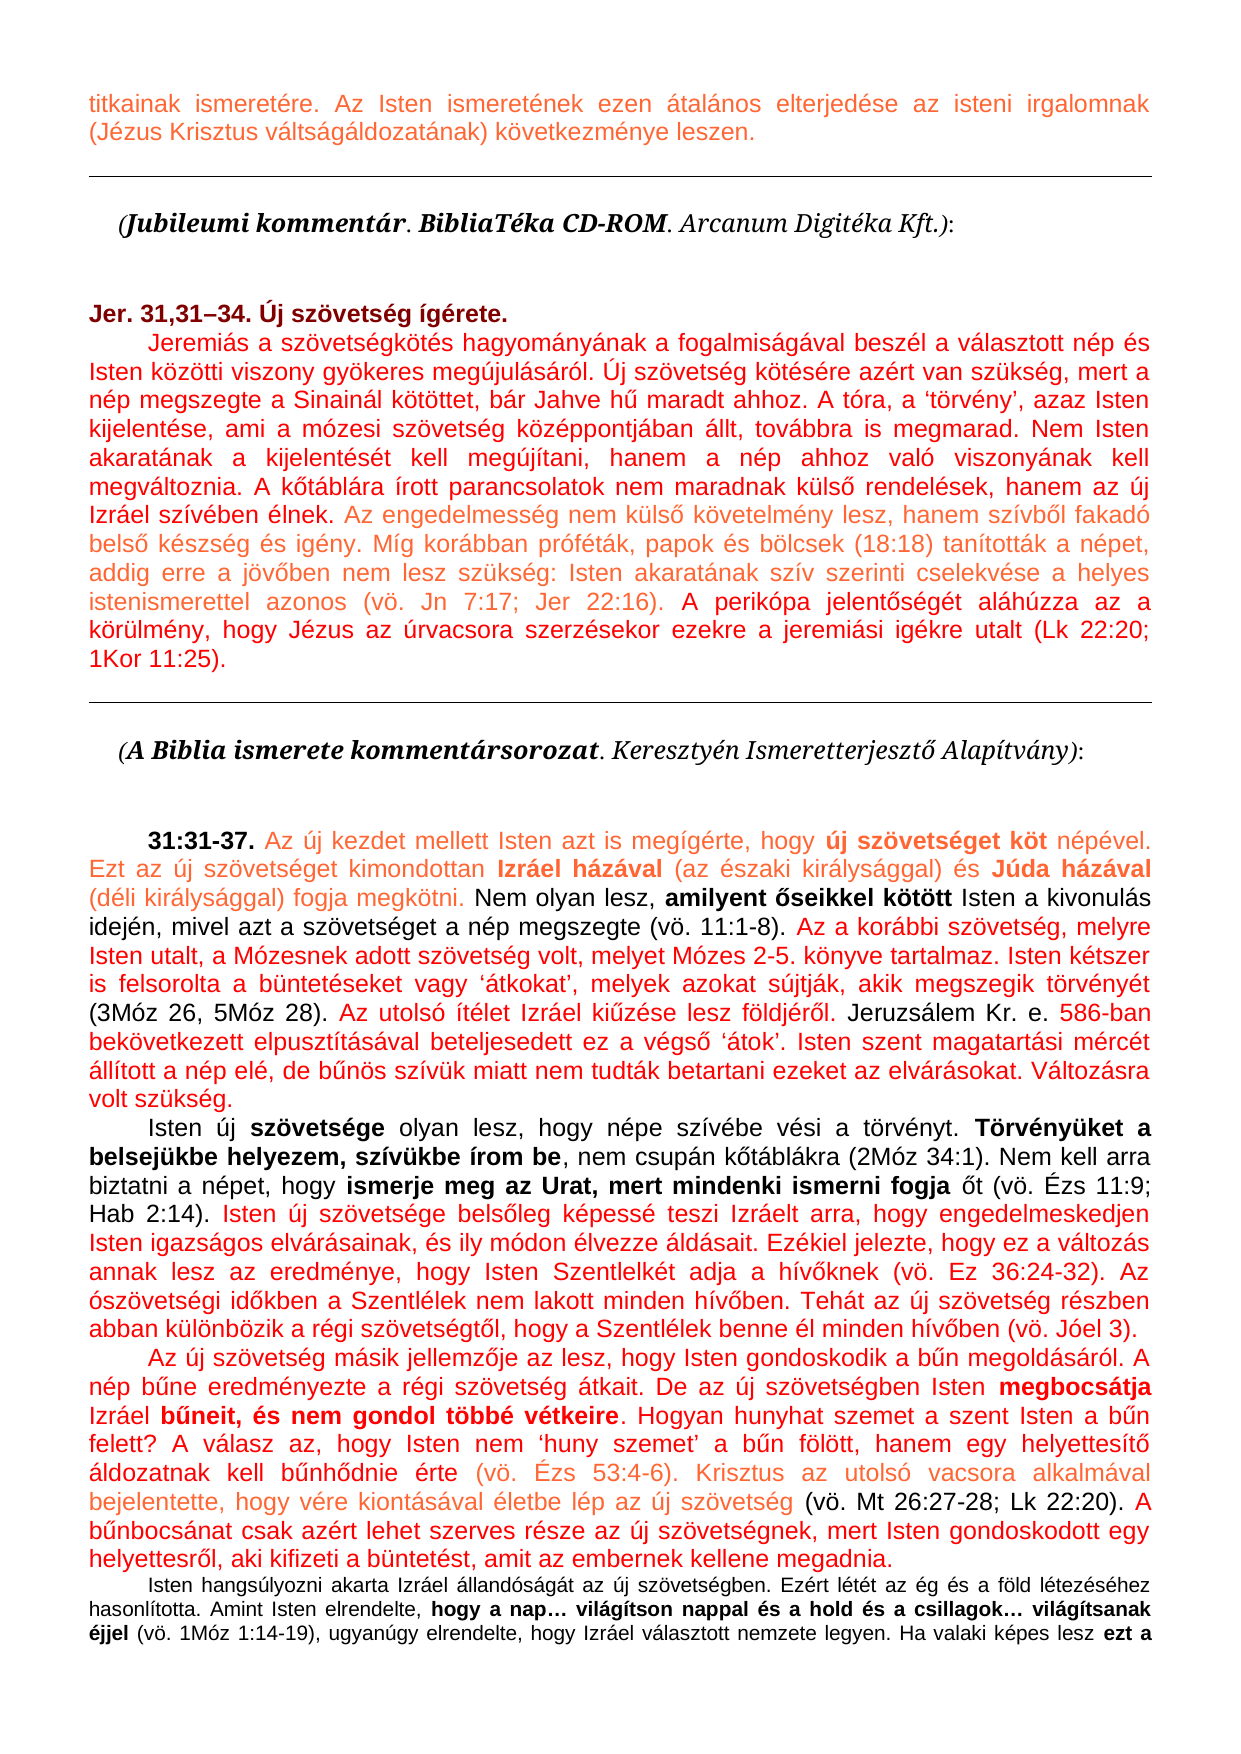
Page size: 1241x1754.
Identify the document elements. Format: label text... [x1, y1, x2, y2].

text (A Biblia ismerete kommentársorozat. Keresztyén Ismeretterjesztő Alapítvány): [88, 703, 1152, 796]
text 31:31-37. Az új kezdet mellett Isten azt is megígérte, hogy új szövetséget köt népével. Ezt az új szövetséget kimondottan Izráel házával (az északi királysággal) és Júda házával (déli királysággal) fogja megkötni. Nem olyan lesz, amilyent őseikkel kötött Isten a kivonulás idején, mivel azt a szövetséget a nép megszegte (vö. 11:1-8). Az a korábbi szövetség, melyre Isten utalt, a Mózesnek adott szövetség volt, melyet Mózes 2-5. könyve tartalmaz. Isten kétszer is felsorolta a büntetéseket vagy ‘átkokat’, melyek azokat sújtják, akik megszegik törvényét (3Móz 26, 5Móz 28). Az utolsó ítélet Izráel kiűzése lesz földjéről. Jeruzsálem Kr. e. 586-ban bekövetkezett elpusztításával beteljesedett ez a végső ‘átok’. Isten szent magatartási mércét állított a nép elé, de bűnös szívük miatt nem tudták betartani ezeket az elvárásokat. Változásra volt szükség. [88, 826, 1152, 1113]
text Jer. 31,31–34. Új szövetség ígérete. [88, 299, 1152, 328]
text Az új szövetség másik jellemzője az lesz, hogy Isten gondoskodik a bűn megoldásáról. A nép bűne eredményezte a régi szövetség átkait. De az új szövetségben Isten megbocsátja Izráel bűneit, és nem gondol többé vétkeire. Hogyan hunyhat szemet a szent Isten a bűn felett? A válasz az, hogy Isten nem ‘huny szemet’ a bűn fölött, hanem egy helyettesítő áldozatnak kell bűnhődnie érte (vö. Ézs 53:4-6). Krisztus az utolsó vacsora alkalmával bejelentette, hogy vére kiontásával életbe lép az új szövetség (vö. Mt 26:27-28; Lk 22:20). A bűnbocsánat csak azért lehet szerves része az új szövetségnek, mert Isten gondoskodott egy helyettesről, aki kifizeti a büntetést, amit az embernek kellene megadnia. [88, 1343, 1152, 1573]
text (Jubileumi kommentár. BibliaTéka CD-ROM. Arcanum Digitéka Kft.): [88, 177, 1152, 269]
text Isten új szövetsége olyan lesz, hogy népe szívébe vési a törvényt. Törvényüket a belsejükbe helyezem, szívükbe írom be, nem csupán kőtáblákra (2Móz 34:1). Nem kell arra biztatni a népet, hogy ismerje meg az Urat, mert mindenki ismerni fogja őt (vö. Ézs 11:9; Hab 2:14). Isten új szövetsége belsőleg képessé teszi Izráelt arra, hogy engedelmeskedjen Isten igazságos elvárásainak, és ily módon élvezze áldásait. Ezékiel jelezte, hogy ez a változás annak lesz az eredménye, hogy Isten Szentlelkét adja a hívőknek (vö. Ez 36:24-32). Az ószövetségi időkben a Szentlélek nem lakott minden hívőben. Tehát az új szövetség részben abban különbözik a régi szövetségtől, hogy a Szentlélek benne él minden hívőben (vö. Jóel 3). [88, 1113, 1152, 1343]
text titkainak ismeretére. Az Isten ismeretének ezen átalános elterjedése az isteni irgalomnak (Jézus Krisztus váltságáldozatának) következménye leszen. [88, 88, 1152, 146]
text Isten hangsúlyozni akarta Izráel állandóságát az új szövetségben. Ezért létét az ég és a föld létezéséhez hasonlította. Amint Isten elrendelte, hogy a nap… világítson nappal és a hold és a csillagok… világítsanak éjjel (vö. 1Móz 1:14-19), ugyanúgy elrendelte, hogy Izráel választott nemzete legyen. Ha valaki képes lesz ezt a [88, 1573, 1152, 1645]
text Jeremiás a szövetségkötés hagyományának a fogalmiságával beszél a választott nép és Isten közötti viszony gyökeres megújulásáról. Új szövetség kötésére azért van szükség, mert a nép megszegte a Sinainál kötöttet, bár Jahve hű maradt ahhoz. A tóra, a ‘törvény’, azaz Isten kijelentése, ami a mózesi szövetség középpontjában állt, továbbra is megmarad. Nem Isten akaratának a kijelentését kell megújítani, hanem a nép ahhoz való viszonyának kell megváltoznia. A kőtáblára írott parancsolatok nem maradnak külső rendelések, hanem az új Izráel szívében élnek. Az engedelmesség nem külső követelmény lesz, hanem szívből fakadó belső készség és igény. Míg korábban próféták, papok és bölcsek (18:18) tanították a népet, addig erre a jövőben nem lesz szükség: Isten akaratának szív szerinti cselekvése a helyes istenismerettel azonos (vö. Jn 7:17; Jer 22:16). A perikópa jelentőségét aláhúzza az a körülmény, hogy Jézus az úrvacsora szerzésekor ezekre a jeremiási igékre utalt (Lk 22:20; 1Kor 11:25). [88, 328, 1152, 673]
